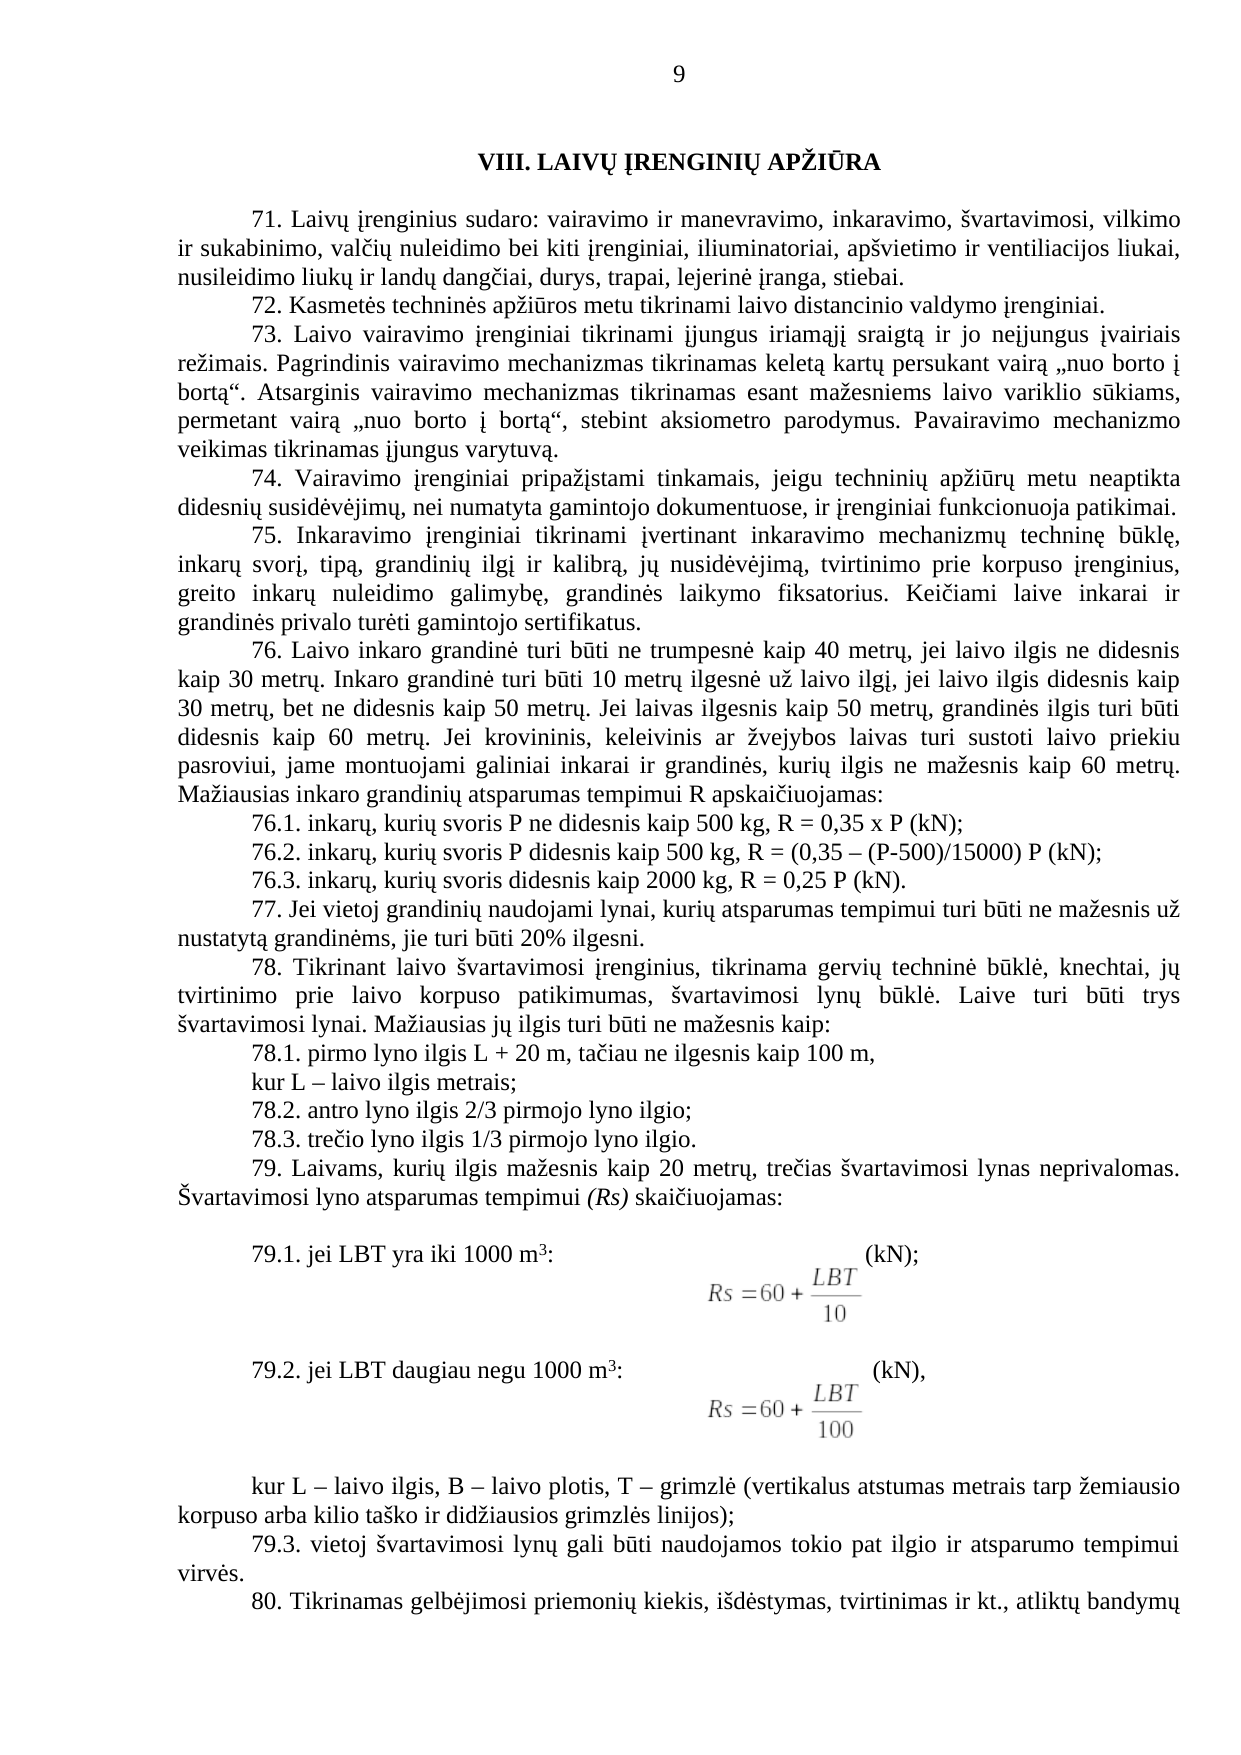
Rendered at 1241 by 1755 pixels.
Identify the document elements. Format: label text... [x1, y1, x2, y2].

text 72. Kasmetės techninės apžiūros metu tikrinami laivo distancinio valdymo įrenginiai. [177, 291, 1181, 319]
text 71. Laivų įrenginius sudaro: vairavimo ir manevravimo, inkaravimo, švartavimosi, vilkimo ir sukabinimo, valčių nuleidimo bei kiti įrenginiai, iliuminatoriai, apšvietimo ir ventiliacijos liukai, nusileidimo liukų ir landų dangčiai, durys, trapai, lejerinė įranga, stiebai. [177, 204, 1181, 291]
text kur L – laivo ilgis, B – laivo plotis, T – grimzlė (vertikalus atstumas metrais tarp žemiausio korpuso arba kilio taško ir didžiausios grimzlės linijos); [177, 1471, 1181, 1529]
text 78. Tikrinant laivo švartavimosi įrenginius, tikrinama gervių techninė būklė, knechtai, jų tvirtinimo prie laivo korpuso patikimumas, švartavimosi lynų būklė. Laive turi būti trys švartavimosi lynai. Mažiausias jų ilgis turi būti ne mažesnis kaip: [177, 952, 1181, 1038]
text 77. Jei vietoj grandinių naudojami lynai, kurių atsparumas tempimui turi būti ne mažesnis už nustatytą grandinėms, jie turi būti 20% ilgesni. [177, 894, 1181, 952]
text kur L – laivo ilgis metrais; [177, 1067, 1181, 1096]
text 73. Laivo vairavimo įrenginiai tikrinami įjungus iriamąjį sraigtą ir jo neįjungus įvairiais režimais. Pagrindinis vairavimo mechanizmas tikrinamas keletą kartų persukant vairą „nuo borto į bortą“. Atsarginis vairavimo mechanizmas tikrinamas esant mažesniems laivo variklio sūkiams, permetant vairą „nuo borto į bortą“, stebint aksiometro parodymus. Pavairavimo mechanizmo veikimas tikrinamas įjungus varytuvą. [177, 319, 1181, 463]
text 76. Laivo inkaro grandinė turi būti ne trumpesnė kaip 40 metrų, jei laivo ilgis ne didesnis kaip 30 metrų. Inkaro grandinė turi būti 10 metrų ilgesnė už laivo ilgį, jei laivo ilgis didesnis kaip 30 metrų, bet ne didesnis kaip 50 metrų. Jei laivas ilgesnis kaip 50 metrų, grandinės ilgis turi būti didesnis kaip 60 metrų. Jei krovininis, keleivinis ar žvejybos laivas turi sustoti laivo priekiu pasroviui, jame montuojami galiniai inkarai ir grandinės, kurių ilgis ne mažesnis kaip 60 metrų. Mažiausias inkaro grandinių atsparumas tempimui R apskaičiuojamas: [177, 636, 1181, 808]
text 80. Tikrinamas gelbėjimosi priemonių kiekis, išdėstymas, tvirtinimas ir kt., atliktų bandymų [177, 1586, 1181, 1615]
text 78.3. trečio lyno ilgis 1/3 pirmojo lyno ilgio. [177, 1124, 1181, 1153]
text 79.3. vietoj švartavimosi lynų gali būti naudojamos tokio pat ilgio ir atsparumo tempimui virvės. [177, 1529, 1181, 1586]
text 74. Vairavimo įrenginiai pripažįstami tinkamais, jeigu techninių apžiūrų metu neaptikta didesnių susidėvėjimų, nei numatyta gamintojo dokumentuose, ir įrenginiai funkcionuoja patikimai. [177, 463, 1181, 521]
text 79.2. jei LBT daugiau negu 1000 m3: (kN), [177, 1355, 1181, 1443]
text 76.1. inkarų, kurių svoris P ne didesnis kaip 500 kg, R = 0,35 x P (kN); [177, 808, 1181, 837]
text 75. Inkaravimo įrenginiai tikrinami įvertinant inkaravimo mechanizmų techninę būklę, inkarų svorį, tipą, grandinių ilgį ir kalibrą, jų nusidėvėjimą, tvirtinimo prie korpuso įrenginius, greito inkarų nuleidimo galimybę, grandinės laikymo fiksatorius. Keičiami laive inkarai ir grandinės privalo turėti gamintojo sertifikatus. [177, 521, 1181, 636]
text 76.2. inkarų, kurių svoris P didesnis kaip 500 kg, R = (0,35 – (P-500)/15000) P (kN); [177, 837, 1181, 866]
text 79. Laivams, kurių ilgis mažesnis kaip 20 metrų, trečias švartavimosi lynas neprivalomas. Švartavimosi lyno atsparumas tempimui (Rs) skaičiuojamas: [177, 1153, 1181, 1211]
text 78.1. pirmo lyno ilgis L + 20 m, tačiau ne ilgesnis kaip 100 m, [177, 1038, 1181, 1067]
text VIII. LAIVŲ ĮRENGINIŲ APŽIŪRA [177, 147, 1181, 176]
text 79.1. jei LBT yra iki 1000 m3: (kN); [177, 1239, 1181, 1327]
text 78.2. antro lyno ilgis 2/3 pirmojo lyno ilgio; [177, 1096, 1181, 1124]
text 76.3. inkarų, kurių svoris didesnis kaip 2000 kg, R = 0,25 P (kN). [177, 866, 1181, 894]
